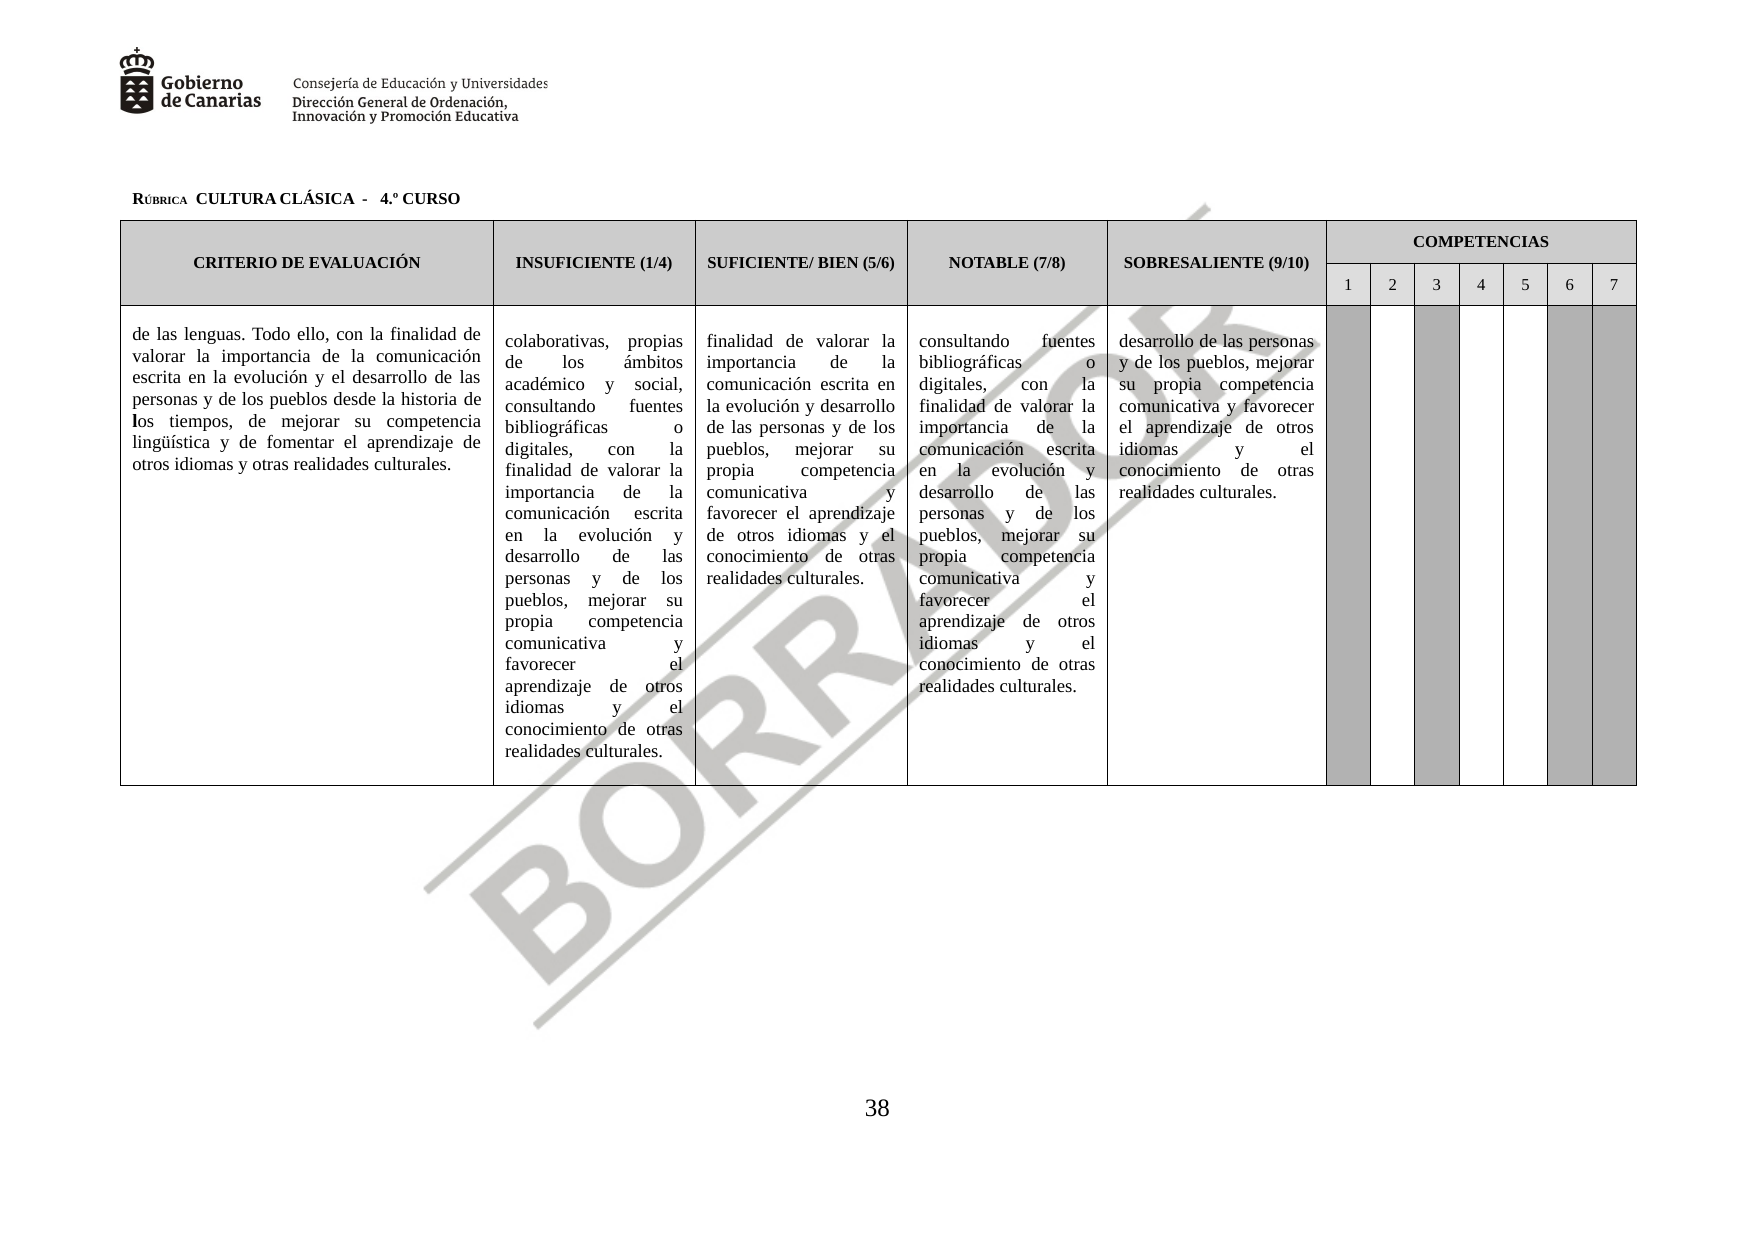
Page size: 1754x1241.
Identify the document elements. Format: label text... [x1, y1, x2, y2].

table_cell 1 [1327, 264, 1370, 305]
table_cell 7 [1593, 264, 1636, 305]
table_cell 4 [1460, 264, 1503, 305]
table_cell 3 [1415, 264, 1459, 305]
picture [119, 47, 548, 124]
table_cell [1371, 306, 1414, 785]
table_cell CRITERIO DE EVALUACIÓN [121, 221, 493, 305]
table_cell [1460, 306, 1503, 785]
table_cell 2 [1371, 264, 1414, 305]
table_cell [1327, 306, 1370, 785]
table_cell [1415, 306, 1459, 785]
table_cell 6 [1548, 264, 1592, 305]
table_cell de las lenguas. Todo ello, con la finalidad de valorar la importancia de la comunicación escrita en la evolución y el desarrollo de las personas y de los pueblos desde la historia de los tiempos, de mejorar su competencia lingüística y de fomentar el aprendizaje de otros idiomas y otras realidades culturales. [121, 306, 493, 785]
table_cell desarrollo de las personas y de los pueblos, mejorar su propia competencia comunicativa y favorecer el aprendizaje de otros idiomas y el conocimiento de otras realidades culturales. [1108, 306, 1326, 785]
table_cell [1593, 306, 1636, 785]
table_cell NOTABLE (7/8) [908, 221, 1107, 305]
table_cell [1548, 306, 1592, 785]
table_header Rúbrica CULTURA CLÁSICA - 4.º CURSO [120, 177, 1636, 220]
table_cell INSUFICIENTE (1/4) [494, 221, 695, 305]
table_cell finalidad de valorar la importancia de la comunicación escrita en la evolución y desarrollo de las personas y de los pueblos, mejorar su propia competencia comunicativa y favorecer el aprendizaje de otros idiomas y el conocimiento de otras realidades culturales. [696, 306, 907, 785]
table_cell COMPETENCIAS [1327, 221, 1636, 263]
table_cell SOBRESALIENTE (9/10) [1108, 221, 1326, 305]
table_cell consultando fuentes bibliográficas o digitales, con la finalidad de valorar la importancia de la comunicación escrita en la evolución y desarrollo de las personas y de los pueblos, mejorar su propia competencia comunicativa y favorecer el aprendizaje de otros idiomas y el conocimiento de otras realidades culturales. [908, 306, 1107, 785]
table_cell SUFICIENTE/ BIEN (5/6) [696, 221, 907, 305]
table_cell colaborativas, propias de los ámbitos académico y social, consultando fuentes bibliográficas o digitales, con la finalidad de valorar la importancia de la comunicación escrita en la evolución y desarrollo de las personas y de los pueblos, mejorar su propia competencia comunicativa y favorecer el aprendizaje de otros idiomas y el conocimiento de otras realidades culturales. [494, 306, 695, 785]
picture [476, 786, 1277, 1020]
table_cell [1504, 306, 1547, 785]
table_cell 5 [1504, 264, 1547, 305]
